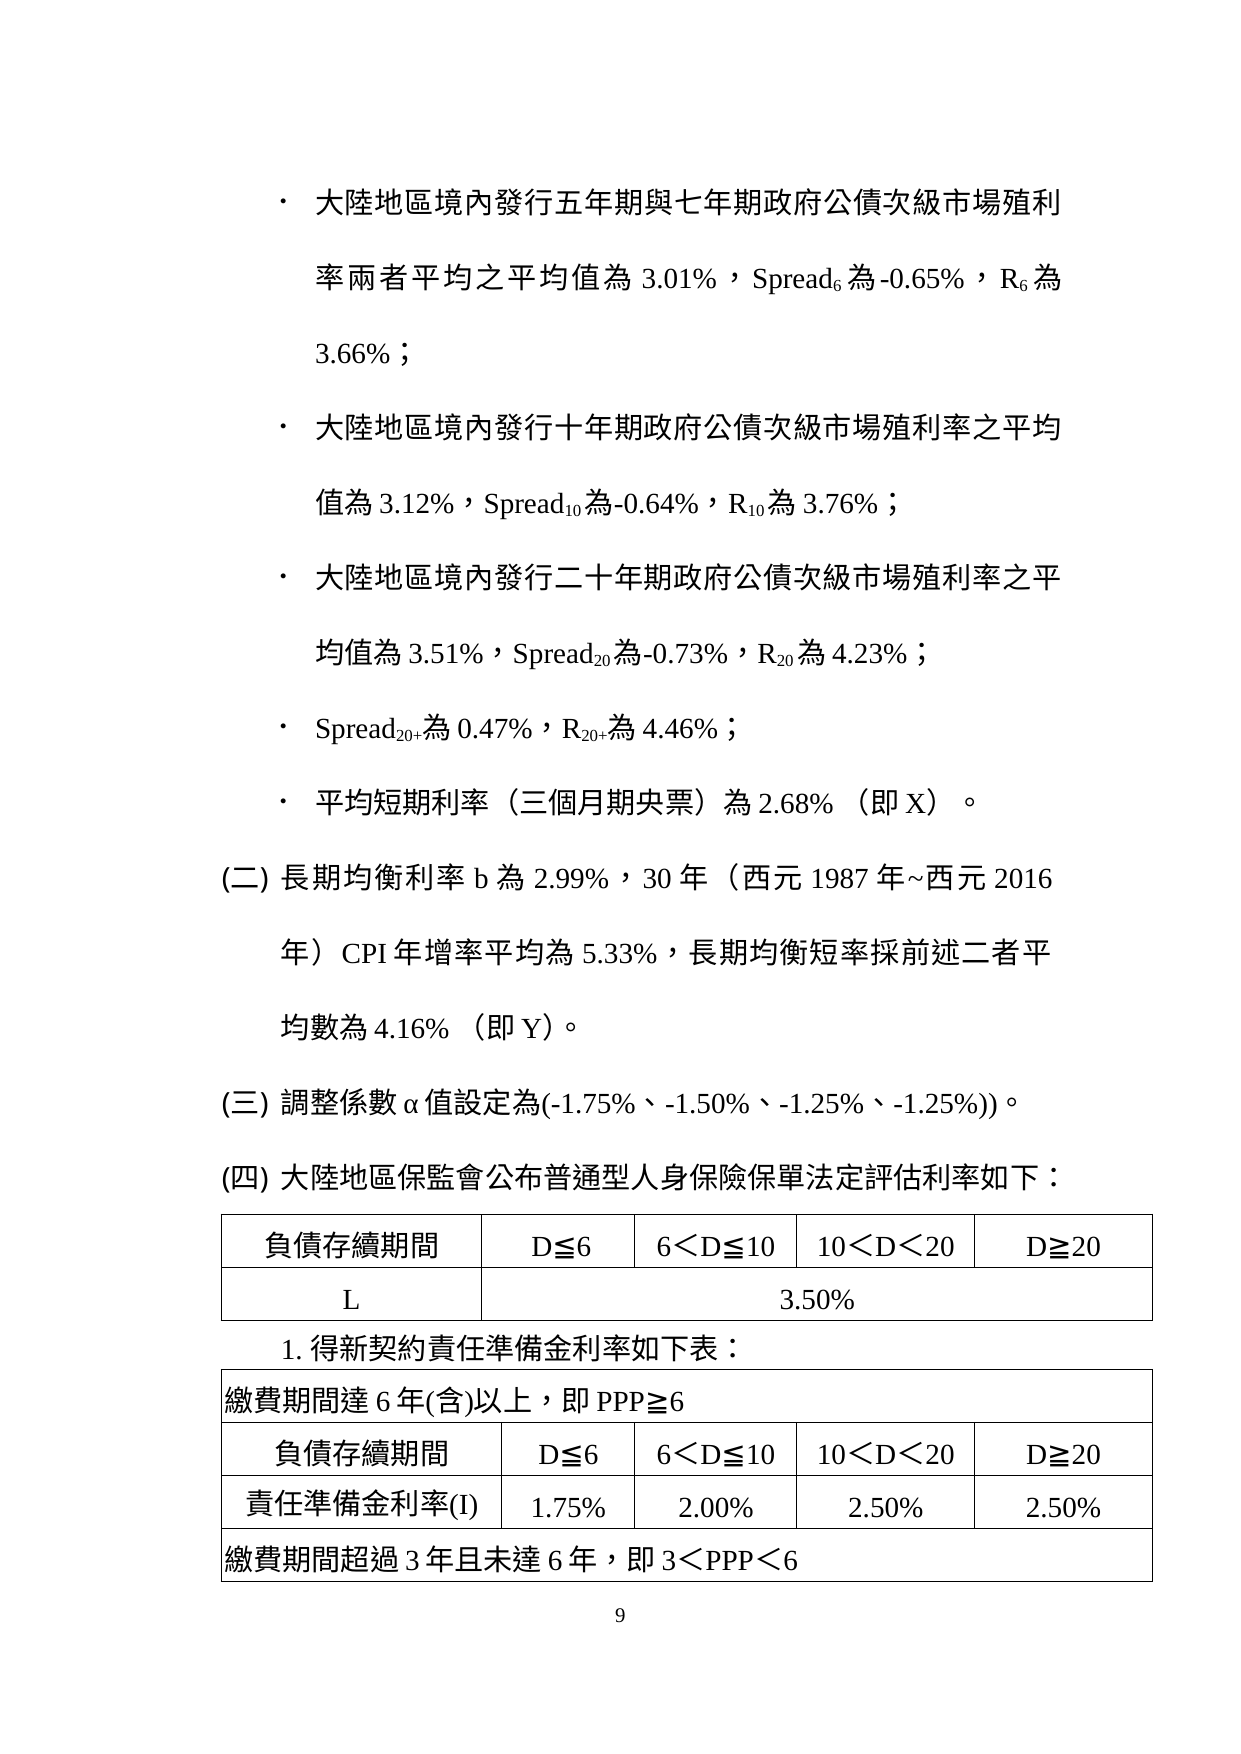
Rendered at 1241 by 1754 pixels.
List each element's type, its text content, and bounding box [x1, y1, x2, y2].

list 調整係數α值設定為(-1.75%、-1.50%、-1.25%、-1.25%))。 [222, 1063, 1052, 1138]
table_cell 1.75% [502, 1476, 634, 1528]
table_cell 責任準備金利率(I) [222, 1476, 501, 1528]
list 大陸地區境內發行十年期政府公債次級市場殖利率之平均值為3.12%，Spread10為-0.64%，R10為3.76%； [281, 388, 1063, 538]
table_header 繳費期間達6年(含)以上，即PPP≧6 [222, 1370, 1152, 1422]
table_cell 負債存續期間 [222, 1423, 501, 1475]
table_cell L [222, 1268, 481, 1320]
table_header D≦6 [482, 1215, 634, 1267]
list Spread20+為0.47%，R20+為4.46%； [281, 688, 1063, 763]
table_header 6＜D≦10 [635, 1215, 796, 1267]
table_cell 6＜D≦10 [635, 1423, 796, 1475]
list 平均短期利率（三個月期央票）為2.68% （即X）。 [281, 763, 1063, 838]
list 得新契約責任準備金利率如下表： [281, 1321, 1063, 1369]
list 大陸地區境內發行二十年期政府公債次級市場殖利率之平均值為3.51%，Spread20為-0.73%，R20為4.23%； [281, 538, 1063, 688]
table_cell 2.50% [975, 1476, 1152, 1528]
list 長期均衡利率b為2.99%，30年（西元1987年~西元2016年）CPI年增率平均為5.33%，長期均衡短率採前述二者平均數為4.16% （即Y）。 [222, 838, 1052, 1063]
table_cell 10＜D＜20 [797, 1423, 974, 1475]
table_cell D≧20 [975, 1423, 1152, 1475]
table_cell 3.50% [482, 1268, 1152, 1320]
list 大陸地區保監會公布普通型人身保險保單法定評估利率如下： [222, 1138, 1052, 1213]
table_cell D≦6 [502, 1423, 634, 1475]
table_header 負債存續期間 [222, 1215, 481, 1267]
table_cell 繳費期間超過3年且未達6年，即3＜PPP＜6 [222, 1529, 1152, 1581]
table_header 10＜D＜20 [797, 1215, 974, 1267]
table_header D≧20 [975, 1215, 1152, 1267]
list 大陸地區境內發行五年期與七年期政府公債次級市場殖利率兩者平均之平均值為3.01%，Spread6為-0.65%，R6為3.66%； [281, 163, 1063, 388]
table_cell 2.50% [797, 1476, 974, 1528]
table_cell 2.00% [635, 1476, 796, 1528]
